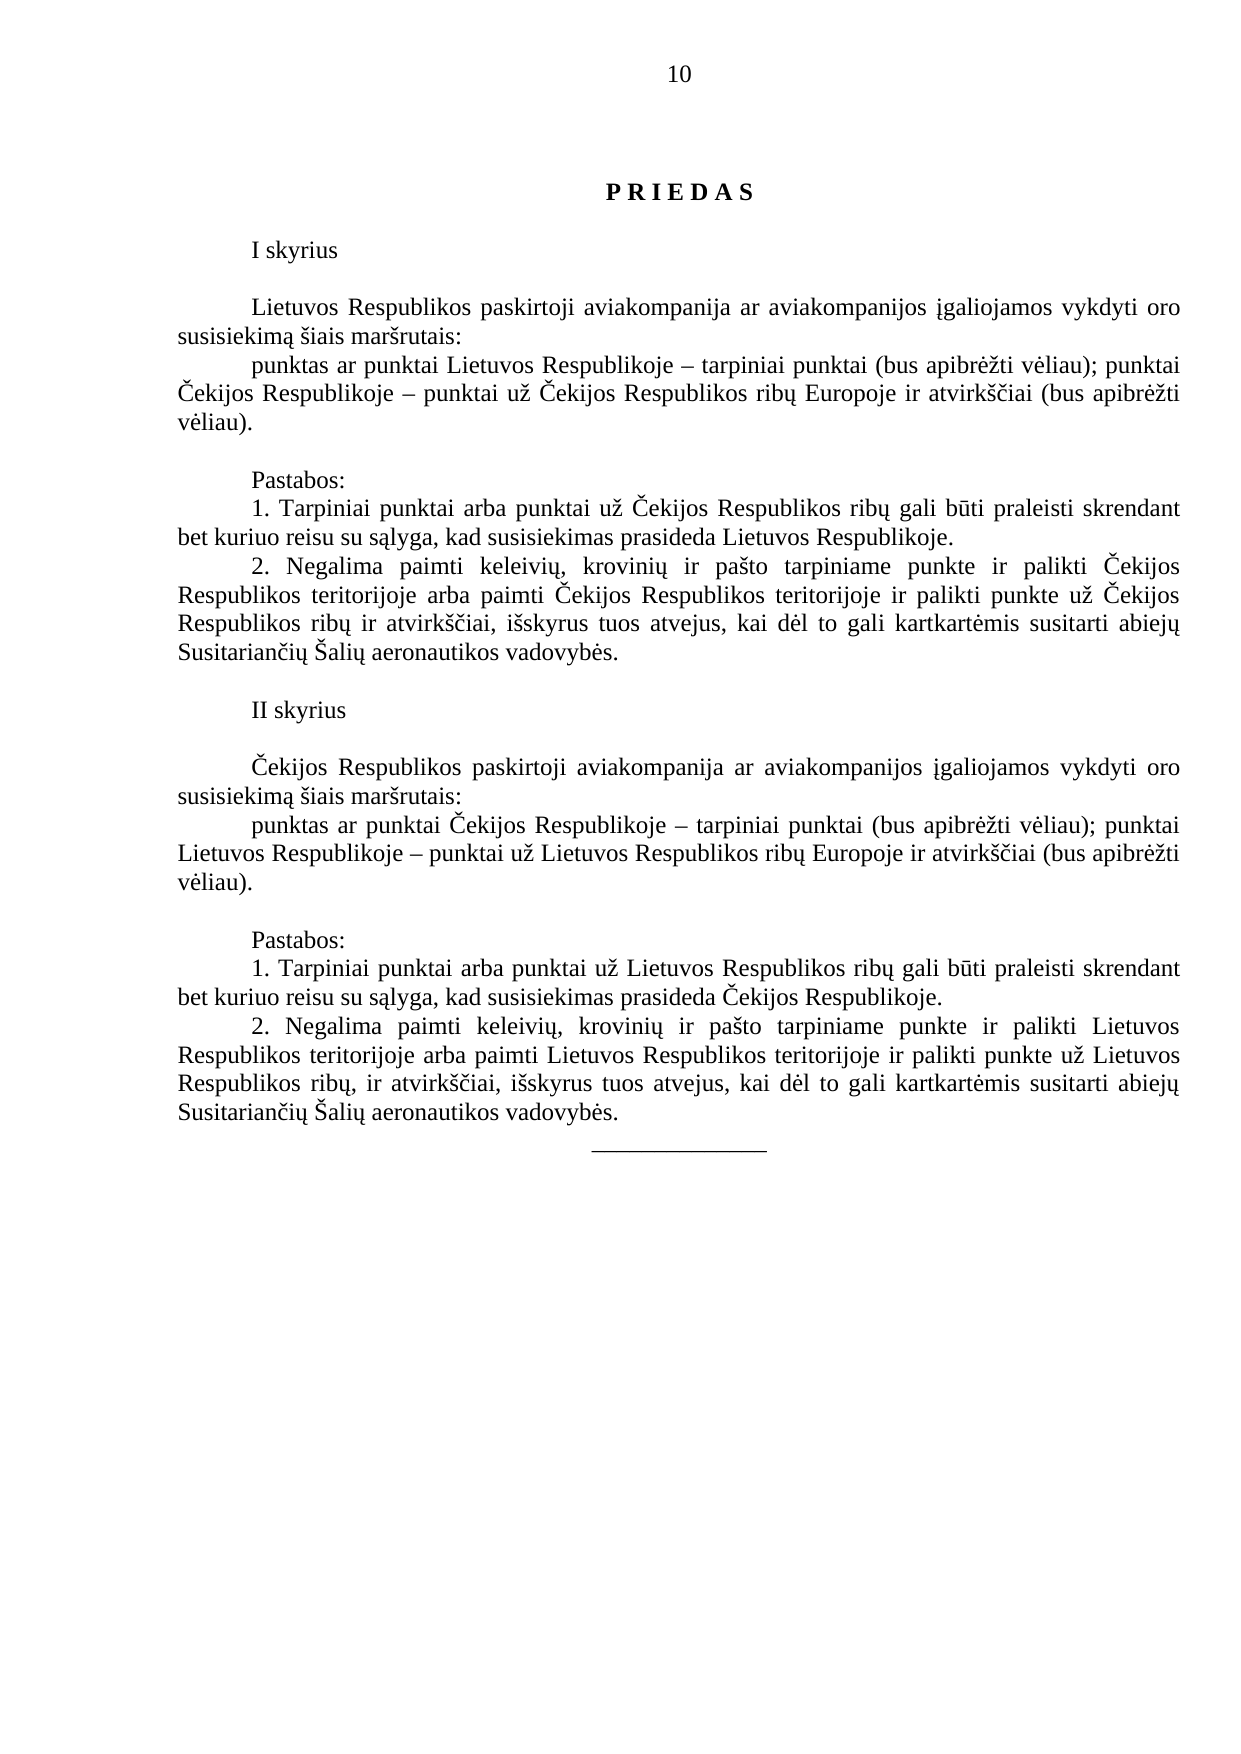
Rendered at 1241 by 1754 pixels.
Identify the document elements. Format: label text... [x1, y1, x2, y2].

text II skyrius [177, 695, 1181, 723]
text 2. Negalima paimti keleivių, krovinių ir pašto tarpiniame punkte ir palikti Lietuvos Respublikos teritorijoje arba paimti Lietuvos Respublikos teritorijoje ir palikti punkte už Lietuvos Respublikos ribų, ir atvirkščiai, išskyrus tuos atvejus, kai dėl to gali kartkartėmis susitarti abiejų Susitariančių Šalių aeronautikos vadovybės. [177, 1011, 1181, 1126]
text 1. Tarpiniai punktai arba punktai už Lietuvos Respublikos ribų gali būti praleisti skrendant bet kuriuo reisu su sąlyga, kad susisiekimas prasideda Čekijos Respublikoje. [177, 953, 1181, 1011]
text ______________ [177, 1126, 1181, 1155]
text PRIEDAS [177, 177, 1181, 206]
text Pastabos: [177, 465, 1181, 493]
text 1. Tarpiniai punktai arba punktai už Čekijos Respublikos ribų gali būti praleisti skrendant bet kuriuo reisu su sąlyga, kad susisiekimas prasideda Lietuvos Respublikoje. [177, 493, 1181, 551]
text punktas ar punktai Lietuvos Respublikoje – tarpiniai punktai (bus apibrėžti vėliau); punktai Čekijos Respublikoje – punktai už Čekijos Respublikos ribų Europoje ir atvirkščiai (bus apibrėžti vėliau). [177, 350, 1181, 436]
text Pastabos: [177, 925, 1181, 953]
text Lietuvos Respublikos paskirtoji aviakompanija ar aviakompanijos įgaliojamos vykdyti oro susisiekimą šiais maršrutais: [177, 292, 1181, 350]
text punktas ar punktai Čekijos Respublikoje – tarpiniai punktai (bus apibrėžti vėliau); punktai Lietuvos Respublikoje – punktai už Lietuvos Respublikos ribų Europoje ir atvirkščiai (bus apibrėžti vėliau). [177, 810, 1181, 896]
text Čekijos Respublikos paskirtoji aviakompanija ar aviakompanijos įgaliojamos vykdyti oro susisiekimą šiais maršrutais: [177, 752, 1181, 810]
text I skyrius [177, 235, 1181, 263]
text 2. Negalima paimti keleivių, krovinių ir pašto tarpiniame punkte ir palikti Čekijos Respublikos teritorijoje arba paimti Čekijos Respublikos teritorijoje ir palikti punkte už Čekijos Respublikos ribų ir atvirkščiai, išskyrus tuos atvejus, kai dėl to gali kartkartėmis susitarti abiejų Susitariančių Šalių aeronautikos vadovybės. [177, 551, 1181, 666]
